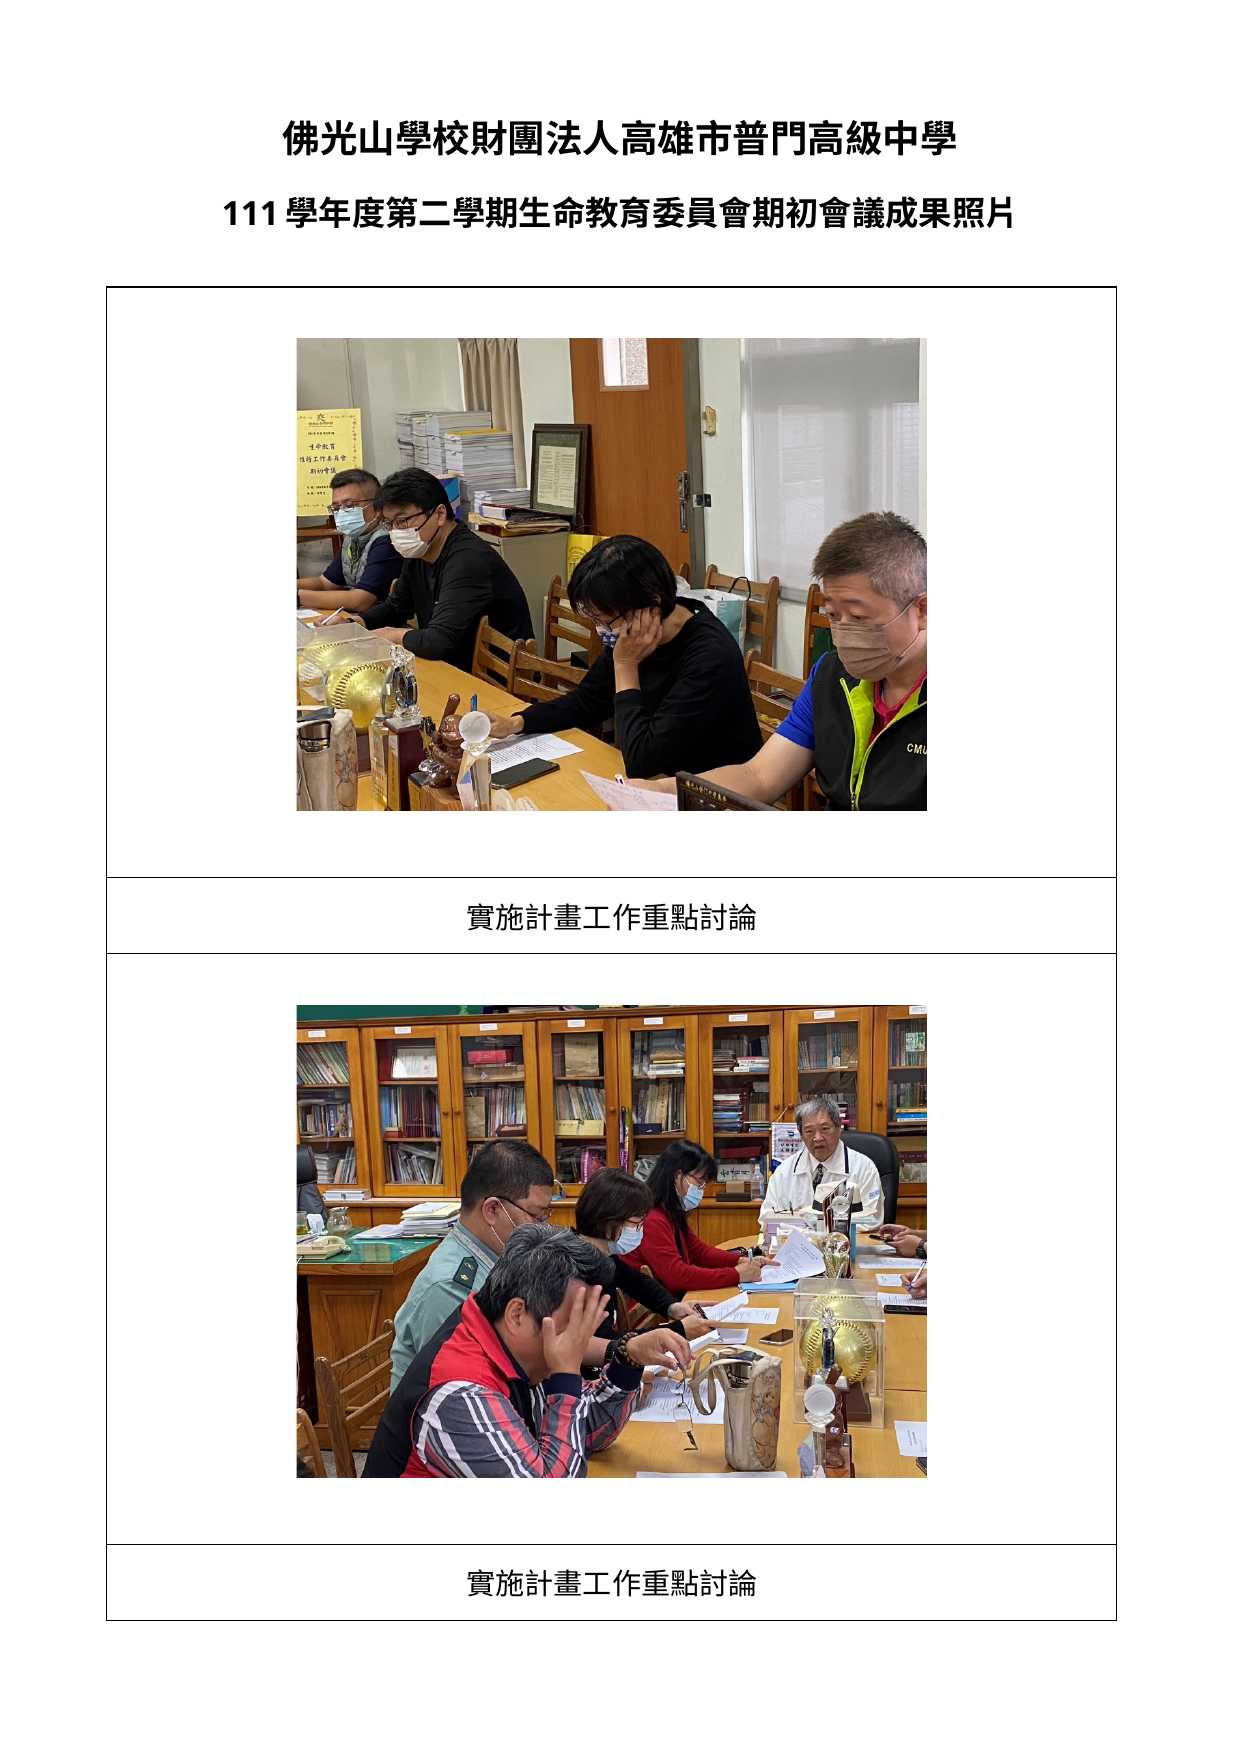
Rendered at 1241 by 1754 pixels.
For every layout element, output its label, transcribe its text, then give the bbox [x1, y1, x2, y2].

table_header [107, 288, 1116, 877]
table_cell 實施計畫工作重點討論 [107, 878, 1116, 953]
text 111學年度第二學期生命教育委員會期初會議成果照片 [118, 174, 1122, 249]
picture [296, 338, 927, 811]
table_cell [107, 954, 1116, 1543]
table_cell 實施計畫工作重點討論 [107, 1545, 1116, 1619]
picture [296, 1005, 927, 1478]
text 佛光山學校財團法人高雄市普門高級中學 [118, 99, 1122, 174]
